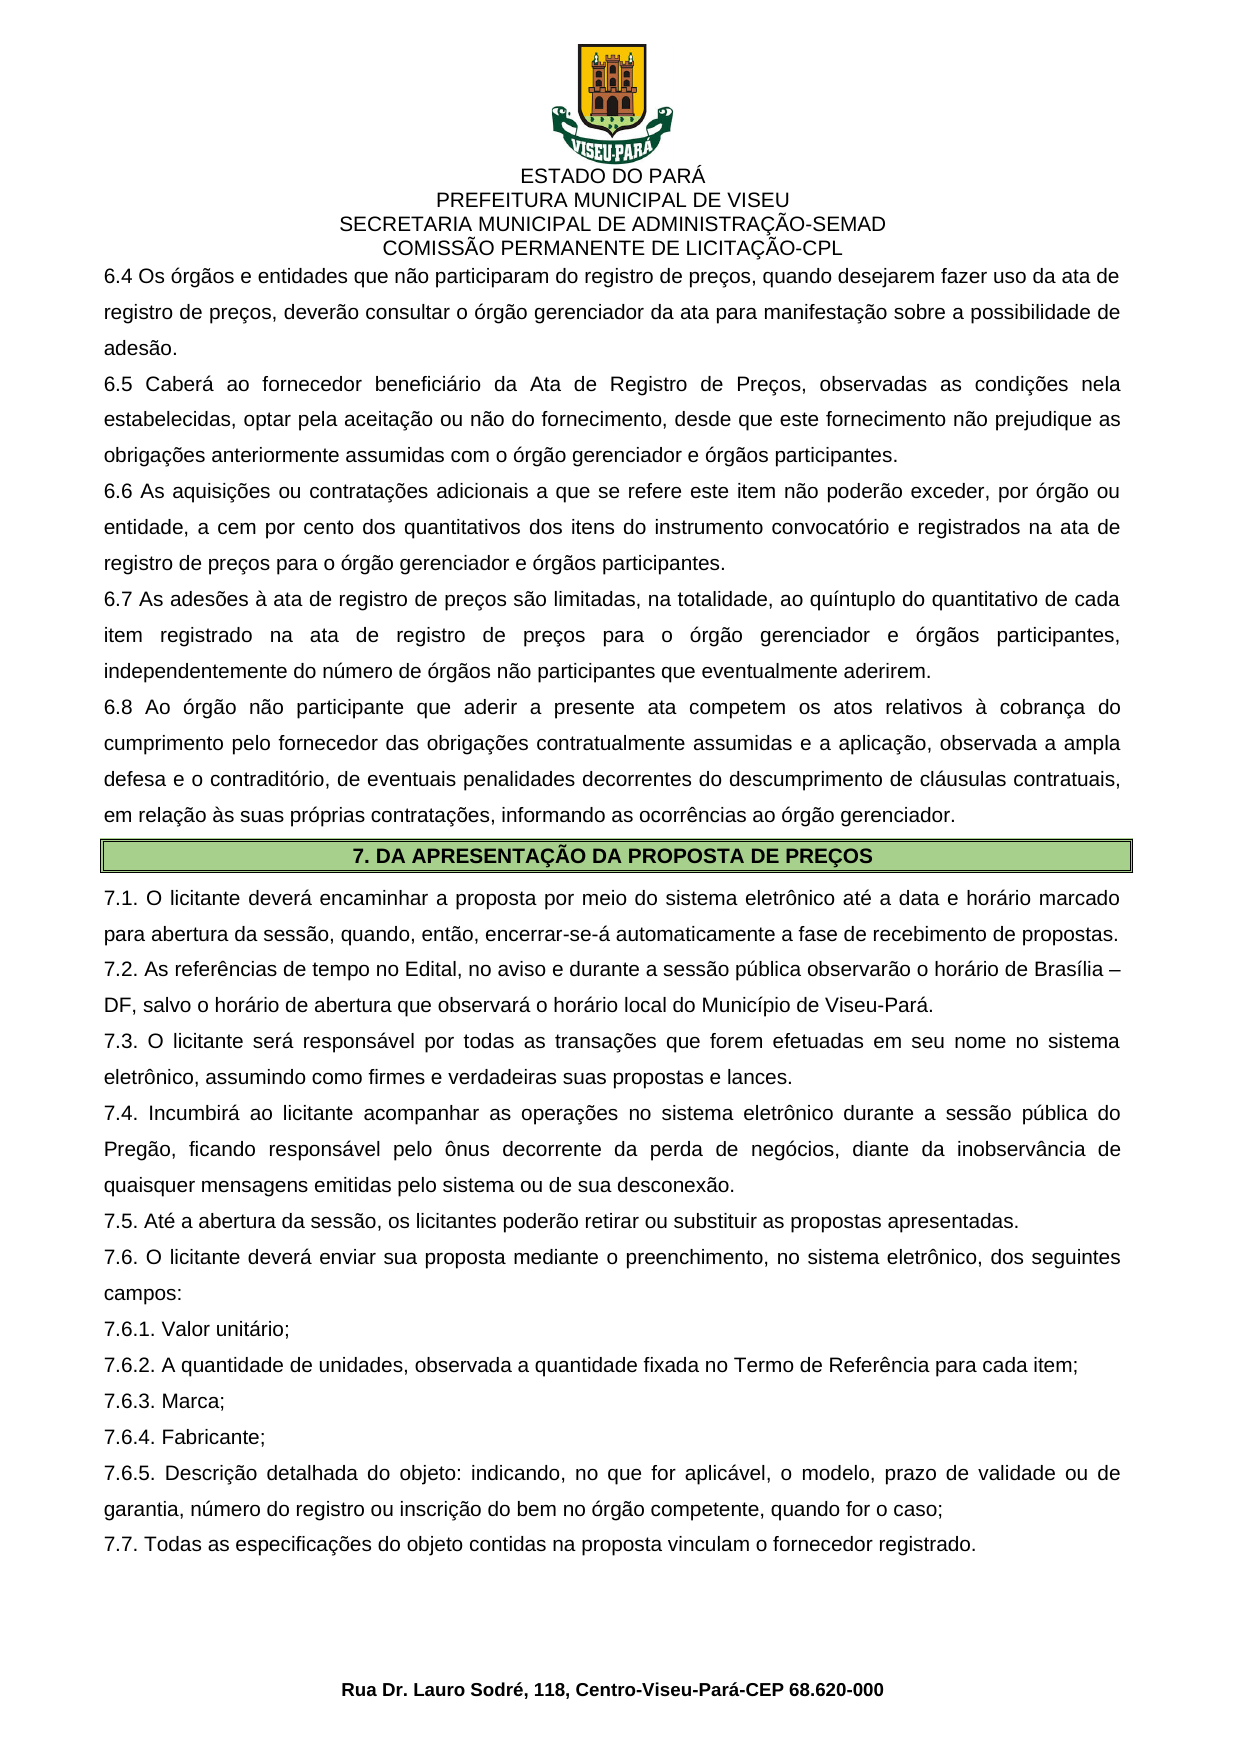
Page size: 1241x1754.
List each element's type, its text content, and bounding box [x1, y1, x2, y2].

text 7.6.4. Fabricante; [103, 1424, 1122, 1448]
text 7. DA APRESENTAÇÃO DA PROPOSTA DE PREÇOS [104, 842, 1130, 870]
text 7.1. O licitante deverá encaminhar a proposta por meio do sistema eletrônico até a data e horário marcado para abertura da sessão, quando, então, encerrar-se-á automaticamente a fase de recebimento de propostas. [103, 885, 1122, 945]
text 7.6. O licitante deverá enviar sua proposta mediante o preenchimento, no sistema eletrônico, dos seguintes campos: [103, 1245, 1122, 1305]
text 6.6 As aquisições ou contratações adicionais a que se refere este item não poderão exceder, por órgão ou entidade, a cem por cento dos quantitativos dos itens do instrumento convocatório e registrados na ata de registro de preços para o órgão gerenciador e órgãos participantes. [103, 479, 1122, 575]
text 7.3. O licitante será responsável por todas as transações que forem efetuadas em seu nome no sistema eletrônico, assumindo como firmes e verdadeiras suas propostas e lances. [103, 1029, 1122, 1089]
text 7.6.1. Valor unitário; [103, 1317, 1122, 1341]
text 6.5 Caberá ao fornecedor beneficiário da Ata de Registro de Preços, observadas as condições nela estabelecidas, optar pela aceitação ou não do fornecimento, desde que este fornecimento não prejudique as obrigações anteriormente assumidas com o órgão gerenciador e órgãos participantes. [103, 371, 1122, 467]
text 7.6.5. Descrição detalhada do objeto: indicando, no que for aplicável, o modelo, prazo de validade ou de garantia, número do registro ou inscrição do bem no órgão competente, quando for o caso; [103, 1460, 1122, 1520]
text 6.4 Os órgãos e entidades que não participaram do registro de preços, quando desejarem fazer uso da ata de registro de preços, deverão consultar o órgão gerenciador da ata para manifestação sobre a possibilidade de adesão. [103, 263, 1122, 359]
text 7.6.2. A quantidade de unidades, observada a quantidade fixada no Termo de Referência para cada item; [103, 1353, 1122, 1377]
text 7.2. As referências de tempo no Edital, no aviso e durante a sessão pública observarão o horário de Brasília – DF, salvo o horário de abertura que observará o horário local do Município de Viseu-Pará. [103, 957, 1122, 1017]
text 6.8 Ao órgão não participante que aderir a presente ata competem os atos relativos à cobrança do cumprimento pelo fornecedor das obrigações contratualmente assumidas e a aplicação, observada a ampla defesa e o contraditório, de eventuais penalidades decorrentes do descumprimento de cláusulas contratuais, em relação às suas próprias contratações, informando as ocorrências ao órgão gerenciador. [103, 695, 1122, 827]
text 7.5. Até a abertura da sessão, os licitantes poderão retirar ou substituir as propostas apresentadas. [103, 1209, 1122, 1233]
text 7.7. Todas as especificações do objeto contidas na proposta vinculam o fornecedor registrado. [103, 1532, 1122, 1556]
picture [551, 44, 674, 165]
text 7.6.3. Marca; [103, 1388, 1122, 1412]
text 6.7 As adesões à ata de registro de preços são limitadas, na totalidade, ao quíntuplo do quantitativo de cada item registrado na ata de registro de preços para o órgão gerenciador e órgãos participantes, independentemente do número de órgãos não participantes que eventualmente aderirem. [103, 587, 1122, 683]
text 7.4. Incumbirá ao licitante acompanhar as operações no sistema eletrônico durante a sessão pública do Pregão, ficando responsável pelo ônus decorrente da perda de negócios, diante da inobservância de quaisquer mensagens emitidas pelo sistema ou de sua desconexão. [103, 1101, 1122, 1197]
